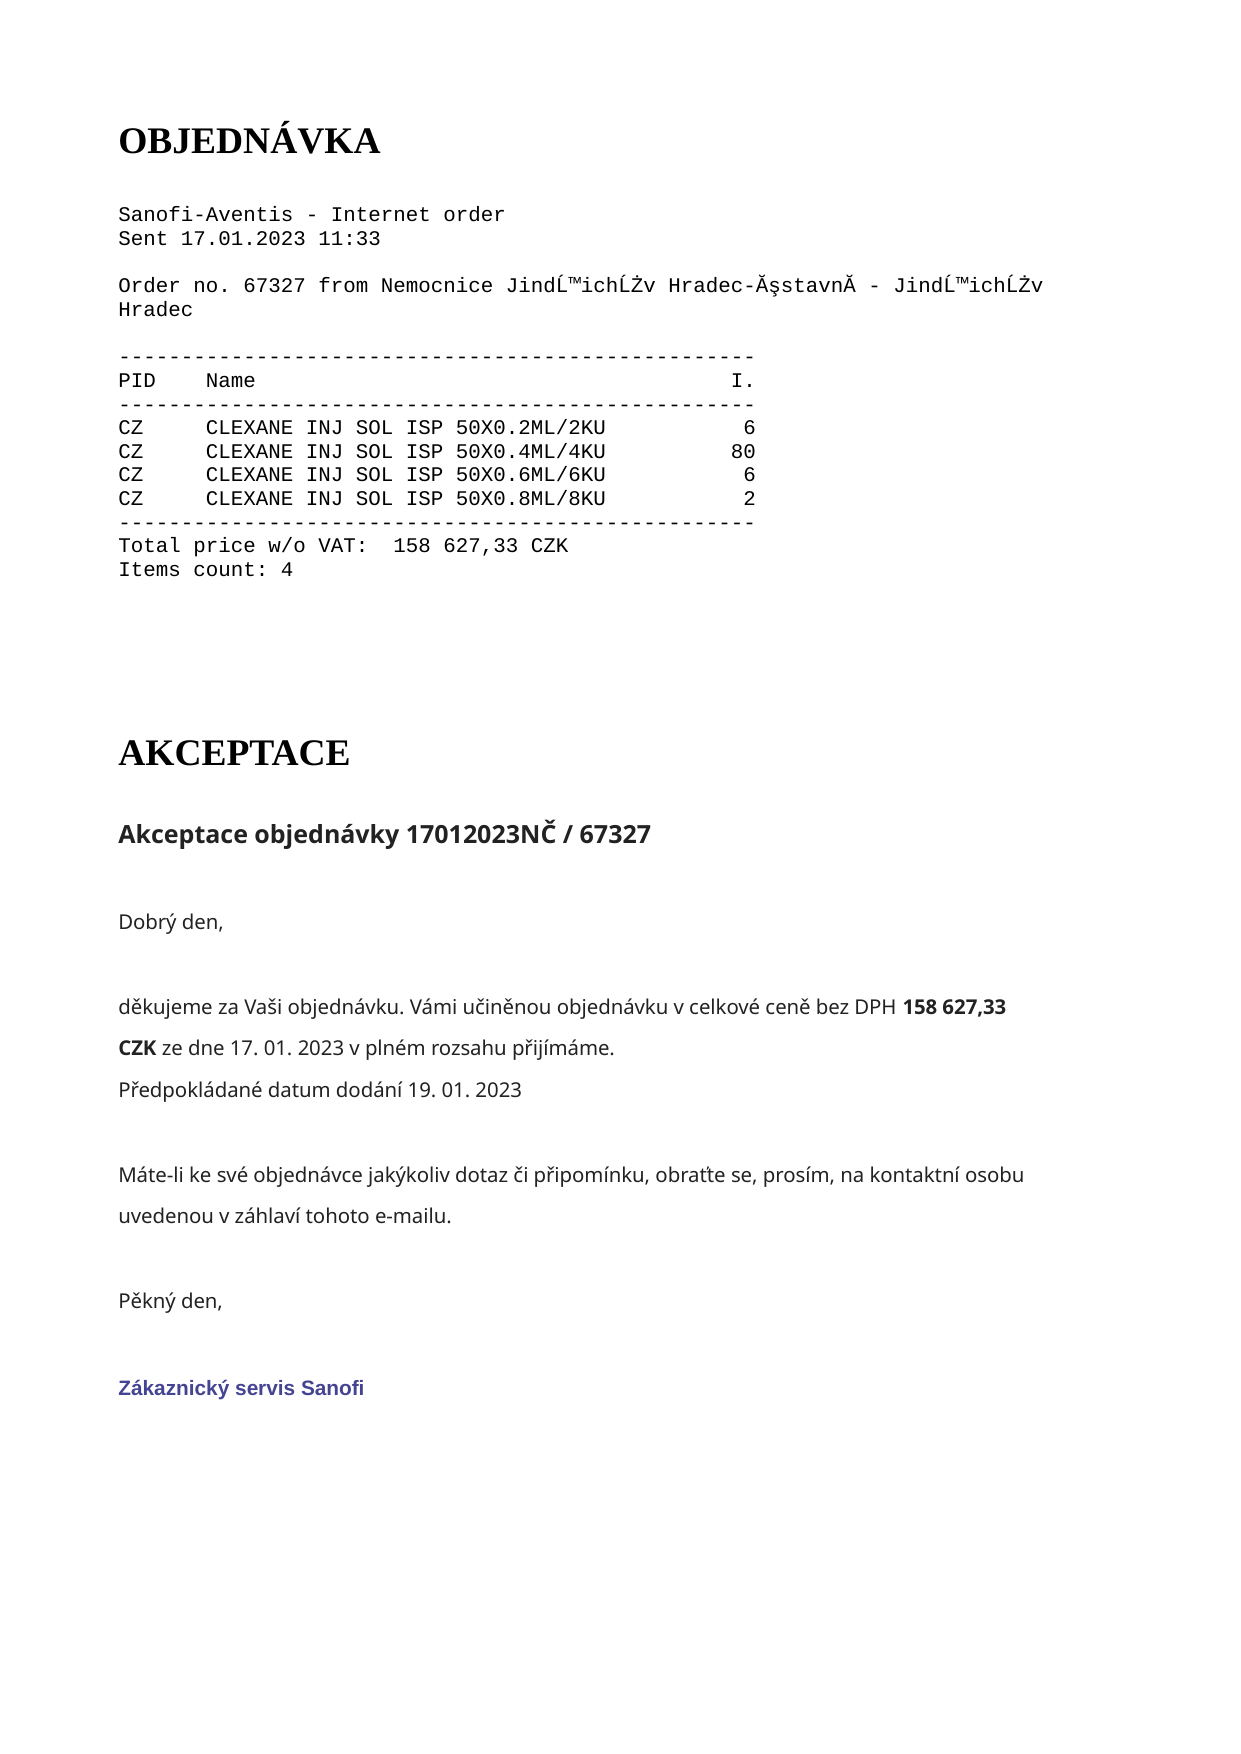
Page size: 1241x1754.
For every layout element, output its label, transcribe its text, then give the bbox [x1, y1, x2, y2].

text Sanofi-Aventis - Internet order [118, 204, 1122, 228]
text --------------------------------------------------- [118, 393, 1122, 417]
text CZ CLEXANE INJ SOL ISP 50X0.8ML/8KU 2 [118, 488, 1122, 512]
text Items count: 4 [118, 559, 1122, 583]
text Akceptace objednávky 17012023NČ / 67327 Dobrý den, děkujeme za Vaši objednávku. Vámi učiněnou objednávku v celkové ceně bez DPH 158 627,33 CZK ze dne 17. 01. 2023 v plném rozsahu přijímáme. Předpokládané datum dodání 19. 01. 2023 Máte-li ke své objednávce jakýkoliv dotaz či připomínku, obraťte se, prosím, na kontaktní osobu uvedenou v záhlaví tohoto e-mailu. Pěkný den, Zákaznický servis Sanofi [118, 817, 1044, 1443]
text Total price w/o VAT: 158 627,33 CZK [118, 535, 1122, 559]
text AKCEPTACE [118, 730, 1122, 773]
text Order no. 67327 from Nemocnice JindĹ™ichĹŻv Hradec-ĂşstavnĂ­ - JindĹ™ichĹŻv Hradec [118, 275, 1122, 323]
text CZ CLEXANE INJ SOL ISP 50X0.2ML/2KU 6 [118, 417, 1122, 441]
text CZ CLEXANE INJ SOL ISP 50X0.4ML/4KU 80 [118, 441, 1122, 464]
text OBJEDNÁVKA [118, 118, 1122, 161]
text --------------------------------------------------- [118, 512, 1122, 535]
text Sent 17.01.2023 11:33 [118, 228, 1122, 252]
text PID Name I. [118, 370, 1122, 393]
text --------------------------------------------------- [118, 346, 1122, 370]
text CZ CLEXANE INJ SOL ISP 50X0.6ML/6KU 6 [118, 464, 1122, 488]
